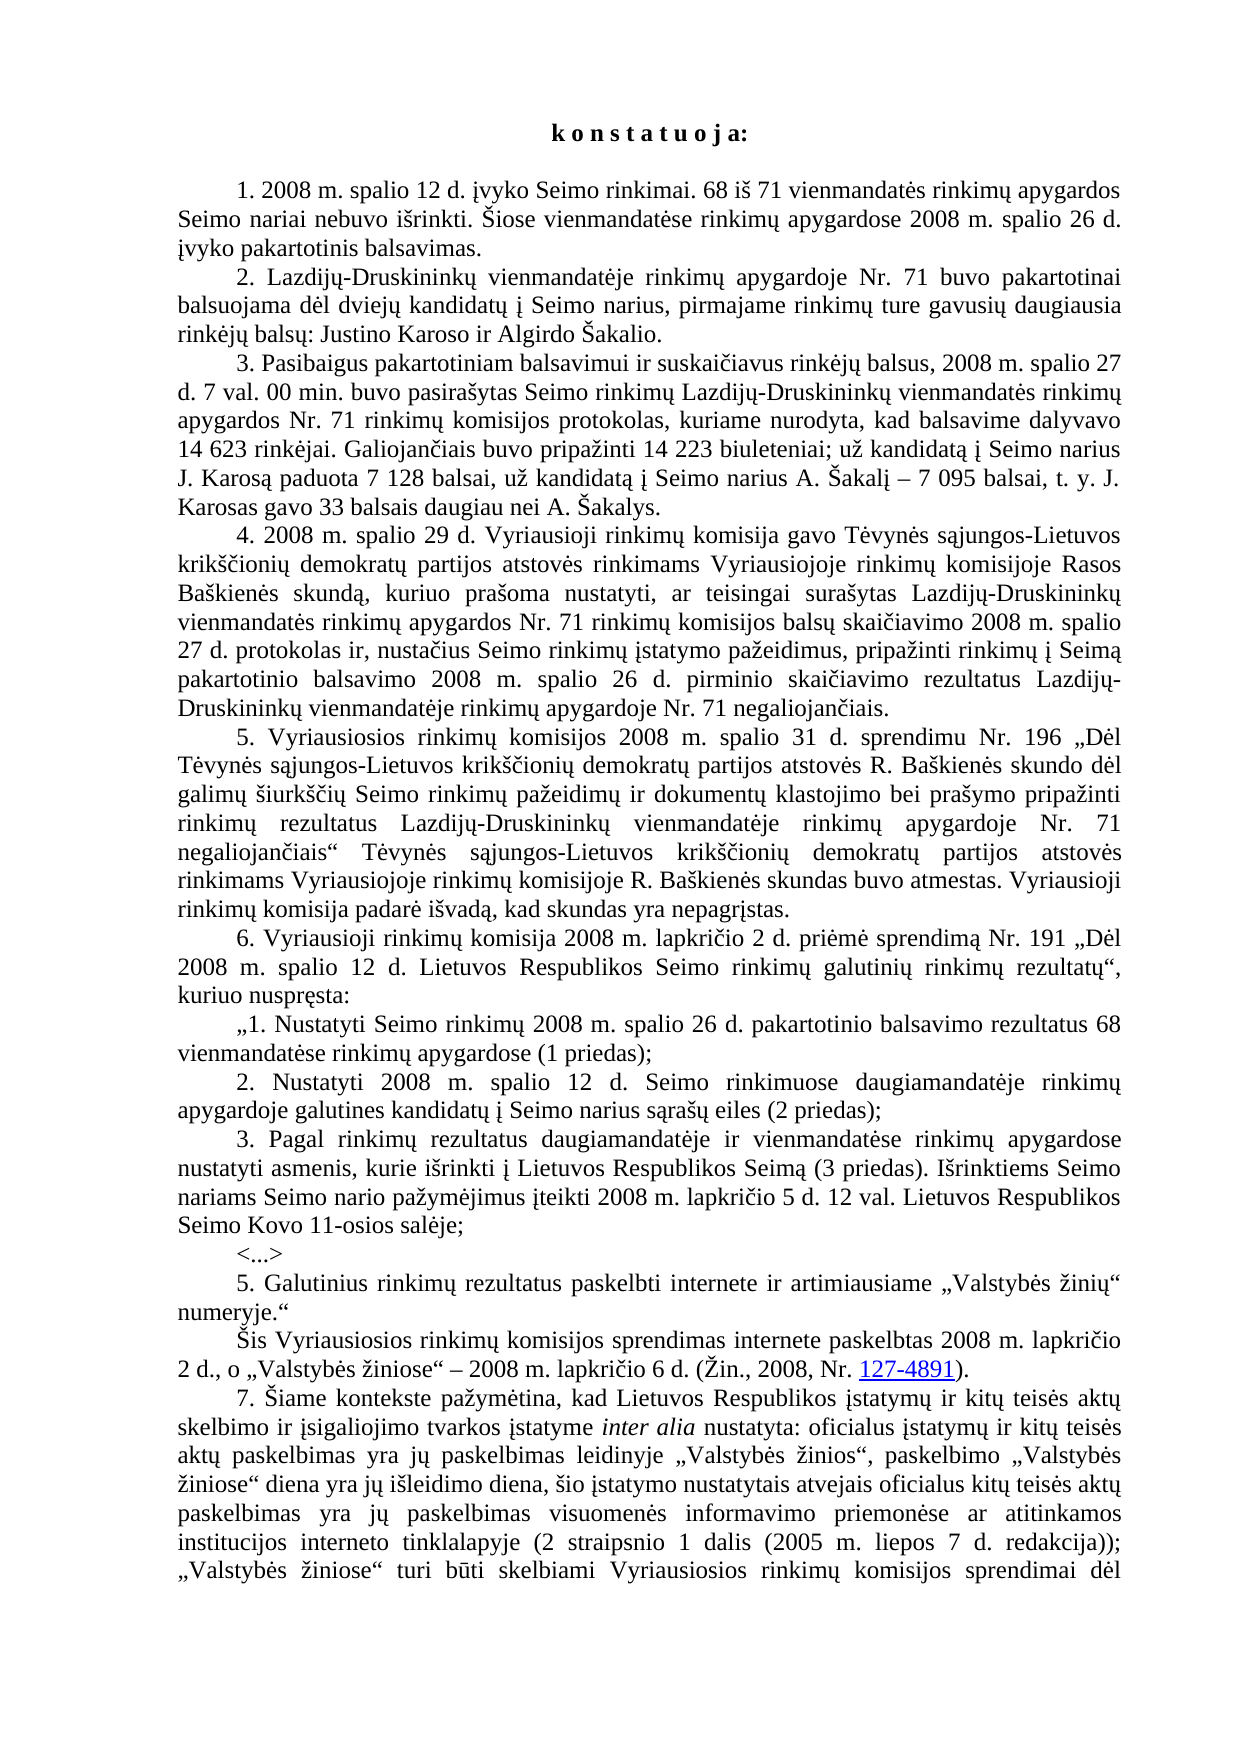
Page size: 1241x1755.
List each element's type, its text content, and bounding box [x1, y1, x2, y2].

text 1. 2008 m. spalio 12 d. įvyko Seimo rinkimai. 68 iš 71 vienmandatės rinkimų apygardos Seimo nariai nebuvo išrinkti. Šiose vienmandatėse rinkimų apygardose 2008 m. spalio 26 d. įvyko pakartotinis balsavimas. [177, 176, 1122, 262]
text <...> [177, 1239, 1122, 1268]
text Šis Vyriausiosios rinkimų komisijos sprendimas internete paskelbtas 2008 m. lapkričio 2 d., o „Valstybės žiniose“ – 2008 m. lapkričio 6 d. (Žin., 2008, Nr. 127-4891). [177, 1326, 1122, 1383]
text 6. Vyriausioji rinkimų komisija 2008 m. lapkričio 2 d. priėmė sprendimą Nr. 191 „Dėl 2008 m. spalio 12 d. Lietuvos Respublikos Seimo rinkimų galutinių rinkimų rezultatų“, kuriuo nuspręsta: [177, 923, 1122, 1009]
text konstatuoja: [177, 118, 1122, 147]
text 5. Vyriausiosios rinkimų komisijos 2008 m. spalio 31 d. sprendimu Nr. 196 „Dėl Tėvynės sąjungos-Lietuvos krikščionių demokratų partijos atstovės R. Baškienės skundo dėl galimų šiurkščių Seimo rinkimų pažeidimų ir dokumentų klastojimo bei prašymo pripažinti rinkimų rezultatus Lazdijų-Druskininkų vienmandatėje rinkimų apygardoje Nr. 71 negaliojančiais“ Tėvynės sąjungos-Lietuvos krikščionių demokratų partijos atstovės rinkimams Vyriausiojoje rinkimų komisijoje R. Baškienės skundas buvo atmestas. Vyriausioji rinkimų komisija padarė išvadą, kad skundas yra nepagrįstas. [177, 722, 1122, 923]
text 7. Šiame kontekste pažymėtina, kad Lietuvos Respublikos įstatymų ir kitų teisės aktų skelbimo ir įsigaliojimo tvarkos įstatyme inter alia nustatyta: oficialus įstatymų ir kitų teisės aktų paskelbimas yra jų paskelbimas leidinyje „Valstybės žinios“, paskelbimo „Valstybės žiniose“ diena yra jų išleidimo diena, šio įstatymo nustatytais atvejais oficialus kitų teisės aktų paskelbimas yra jų paskelbimas visuomenės informavimo priemonėse ar atitinkamos institucijos interneto tinklalapyje (2 straipsnio 1 dalis (2005 m. liepos 7 d. redakcija)); „Valstybės žiniose“ turi būti skelbiami Vyriausiosios rinkimų komisijos sprendimai dėl [177, 1383, 1122, 1584]
text „1. Nustatyti Seimo rinkimų 2008 m. spalio 26 d. pakartotinio balsavimo rezultatus 68 vienmandatėse rinkimų apygardose (1 priedas); [177, 1009, 1122, 1067]
text 4. 2008 m. spalio 29 d. Vyriausioji rinkimų komisija gavo Tėvynės sąjungos-Lietuvos krikščionių demokratų partijos atstovės rinkimams Vyriausiojoje rinkimų komisijoje Rasos Baškienės skundą, kuriuo prašoma nustatyti, ar teisingai surašytas Lazdijų-Druskininkų vienmandatės rinkimų apygardos Nr. 71 rinkimų komisijos balsų skaičiavimo 2008 m. spalio 27 d. protokolas ir, nustačius Seimo rinkimų įstatymo pažeidimus, pripažinti rinkimų į Seimą pakartotinio balsavimo 2008 m. spalio 26 d. pirminio skaičiavimo rezultatus Lazdijų-Druskininkų vienmandatėje rinkimų apygardoje Nr. 71 negaliojančiais. [177, 521, 1122, 722]
text 5. Galutinius rinkimų rezultatus paskelbti internete ir artimiausiame „Valstybės žinių“ numeryje.“ [177, 1268, 1122, 1326]
text 3. Pasibaigus pakartotiniam balsavimui ir suskaičiavus rinkėjų balsus, 2008 m. spalio 27 d. 7 val. 00 min. buvo pasirašytas Seimo rinkimų Lazdijų-Druskininkų vienmandatės rinkimų apygardos Nr. 71 rinkimų komisijos protokolas, kuriame nurodyta, kad balsavime dalyvavo 14 623 rinkėjai. Galiojančiais buvo pripažinti 14 223 biuleteniai; už kandidatą į Seimo narius J. Karosą paduota 7 128 balsai, už kandidatą į Seimo narius A. Šakalį – 7 095 balsai, t. y. J. Karosas gavo 33 balsais daugiau nei A. Šakalys. [177, 348, 1122, 521]
text 3. Pagal rinkimų rezultatus daugiamandatėje ir vienmandatėse rinkimų apygardose nustatyti asmenis, kurie išrinkti į Lietuvos Respublikos Seimą (3 priedas). Išrinktiems Seimo nariams Seimo nario pažymėjimus įteikti 2008 m. lapkričio 5 d. 12 val. Lietuvos Respublikos Seimo Kovo 11-osios salėje; [177, 1124, 1122, 1239]
text 2. Nustatyti 2008 m. spalio 12 d. Seimo rinkimuose daugiamandatėje rinkimų apygardoje galutines kandidatų į Seimo narius sąrašų eiles (2 priedas); [177, 1067, 1122, 1124]
text 2. Lazdijų-Druskininkų vienmandatėje rinkimų apygardoje Nr. 71 buvo pakartotinai balsuojama dėl dviejų kandidatų į Seimo narius, pirmajame rinkimų ture gavusių daugiausia rinkėjų balsų: Justino Karoso ir Algirdo Šakalio. [177, 262, 1122, 348]
